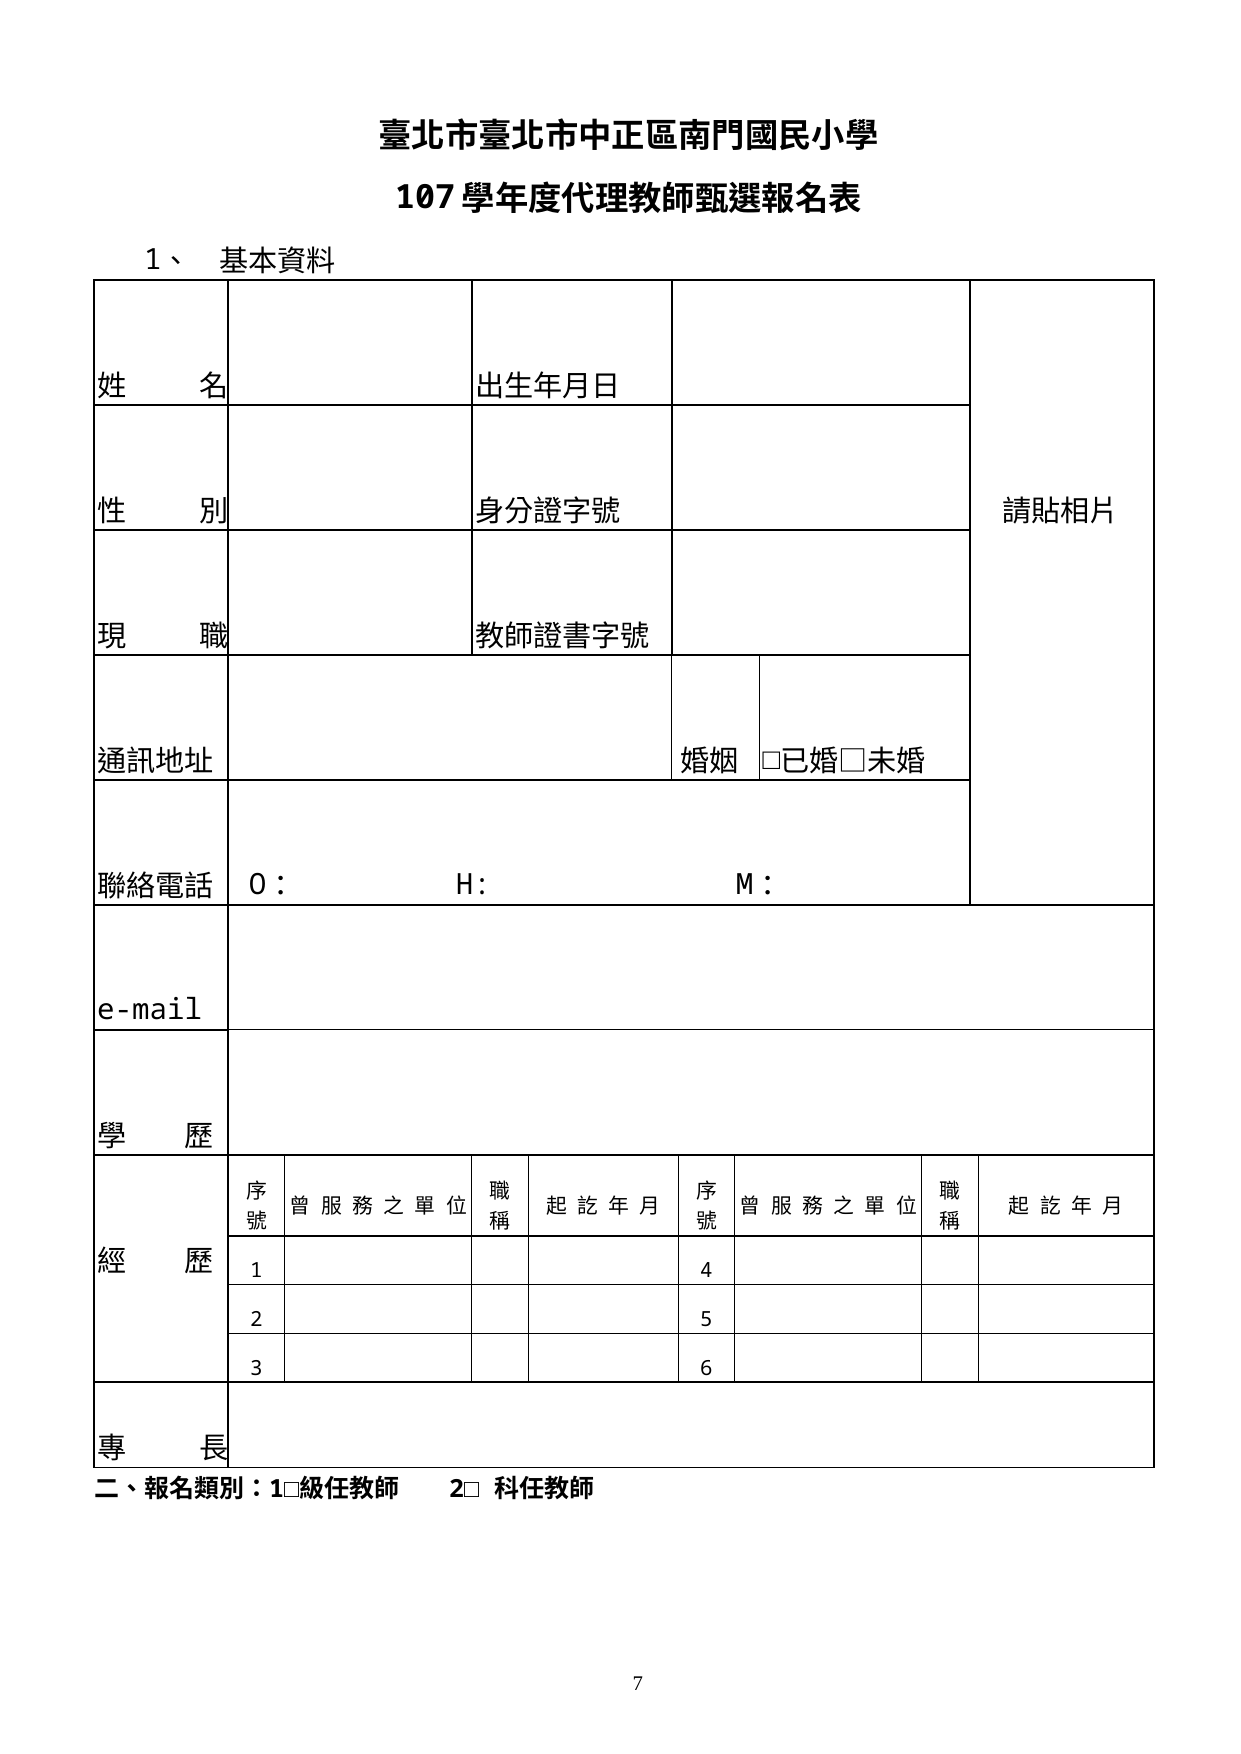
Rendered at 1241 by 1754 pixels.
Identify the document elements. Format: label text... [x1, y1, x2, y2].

table_header [673, 281, 969, 404]
table_cell [229, 906, 1153, 1029]
table_cell 專 長 [95, 1383, 227, 1467]
table_cell 學 歷 [95, 1031, 227, 1154]
table_cell 6 [679, 1334, 734, 1381]
table_cell 3 [229, 1334, 284, 1381]
table_cell 曾 服 務 之 單 位 [735, 1156, 921, 1235]
table_header [229, 281, 471, 404]
table_cell [285, 1237, 471, 1284]
table_cell [285, 1334, 471, 1381]
table_cell [922, 1285, 978, 1332]
table_cell [735, 1237, 921, 1284]
table_cell e-mail [95, 906, 227, 1029]
table_cell [472, 1334, 528, 1381]
table_header 姓 名 [95, 281, 227, 404]
table_cell 起 訖 年 月 [979, 1156, 1153, 1235]
table_cell [735, 1334, 921, 1381]
table_cell 序 號 [679, 1156, 734, 1235]
table_cell 1 [229, 1237, 284, 1284]
table_cell 經 歷 [95, 1156, 227, 1381]
table_cell [529, 1334, 678, 1381]
table_cell □已婚□未婚 [760, 656, 969, 779]
table_cell [673, 531, 969, 654]
text 二、報名類別：1□級任教師 2□ 科任教師 [94, 1468, 1181, 1504]
table_cell [922, 1334, 978, 1381]
table_cell 婚姻 [672, 656, 759, 779]
table_cell [229, 1030, 1153, 1154]
table_cell 現 職 [95, 531, 227, 654]
table_header 出生年月日 [473, 281, 671, 404]
text 107學年度代理教師甄選報名表 [56, 154, 1200, 217]
table_cell [529, 1237, 678, 1284]
table_cell [673, 406, 969, 529]
table_cell [229, 406, 471, 529]
table_cell [472, 1285, 528, 1332]
table_cell 身分證字號 [473, 406, 671, 529]
table_cell [229, 1383, 1153, 1467]
table_cell 5 [679, 1285, 734, 1332]
table_cell [979, 1285, 1153, 1332]
table_cell 聯絡電話 [95, 781, 227, 904]
table_cell 起 訖 年 月 [529, 1156, 678, 1235]
table_cell 性 別 [95, 406, 227, 529]
table_cell 通訊地址 [95, 656, 227, 779]
text 臺北市臺北市中正區南門國民小學 [56, 92, 1200, 154]
table_cell [229, 531, 471, 654]
table_cell [922, 1237, 978, 1284]
table_cell 教師證書字號 [473, 531, 671, 654]
table_cell 曾 服 務 之 單 位 [285, 1156, 471, 1235]
table_header 請貼相片 [971, 281, 1153, 904]
table_cell [979, 1237, 1153, 1284]
table_cell [229, 656, 671, 779]
table_cell [285, 1285, 471, 1332]
table_cell 職 稱 [922, 1156, 978, 1235]
table_cell 序 號 [229, 1156, 284, 1235]
table_cell [735, 1285, 921, 1332]
table_cell O： H: M： [229, 781, 969, 904]
table_cell 4 [679, 1237, 734, 1284]
table_cell 2 [229, 1285, 284, 1332]
list 基本資料 [144, 217, 1240, 279]
table_cell [529, 1285, 678, 1332]
table_cell 職 稱 [472, 1156, 528, 1235]
table_cell [979, 1334, 1153, 1381]
table_cell [472, 1237, 528, 1284]
